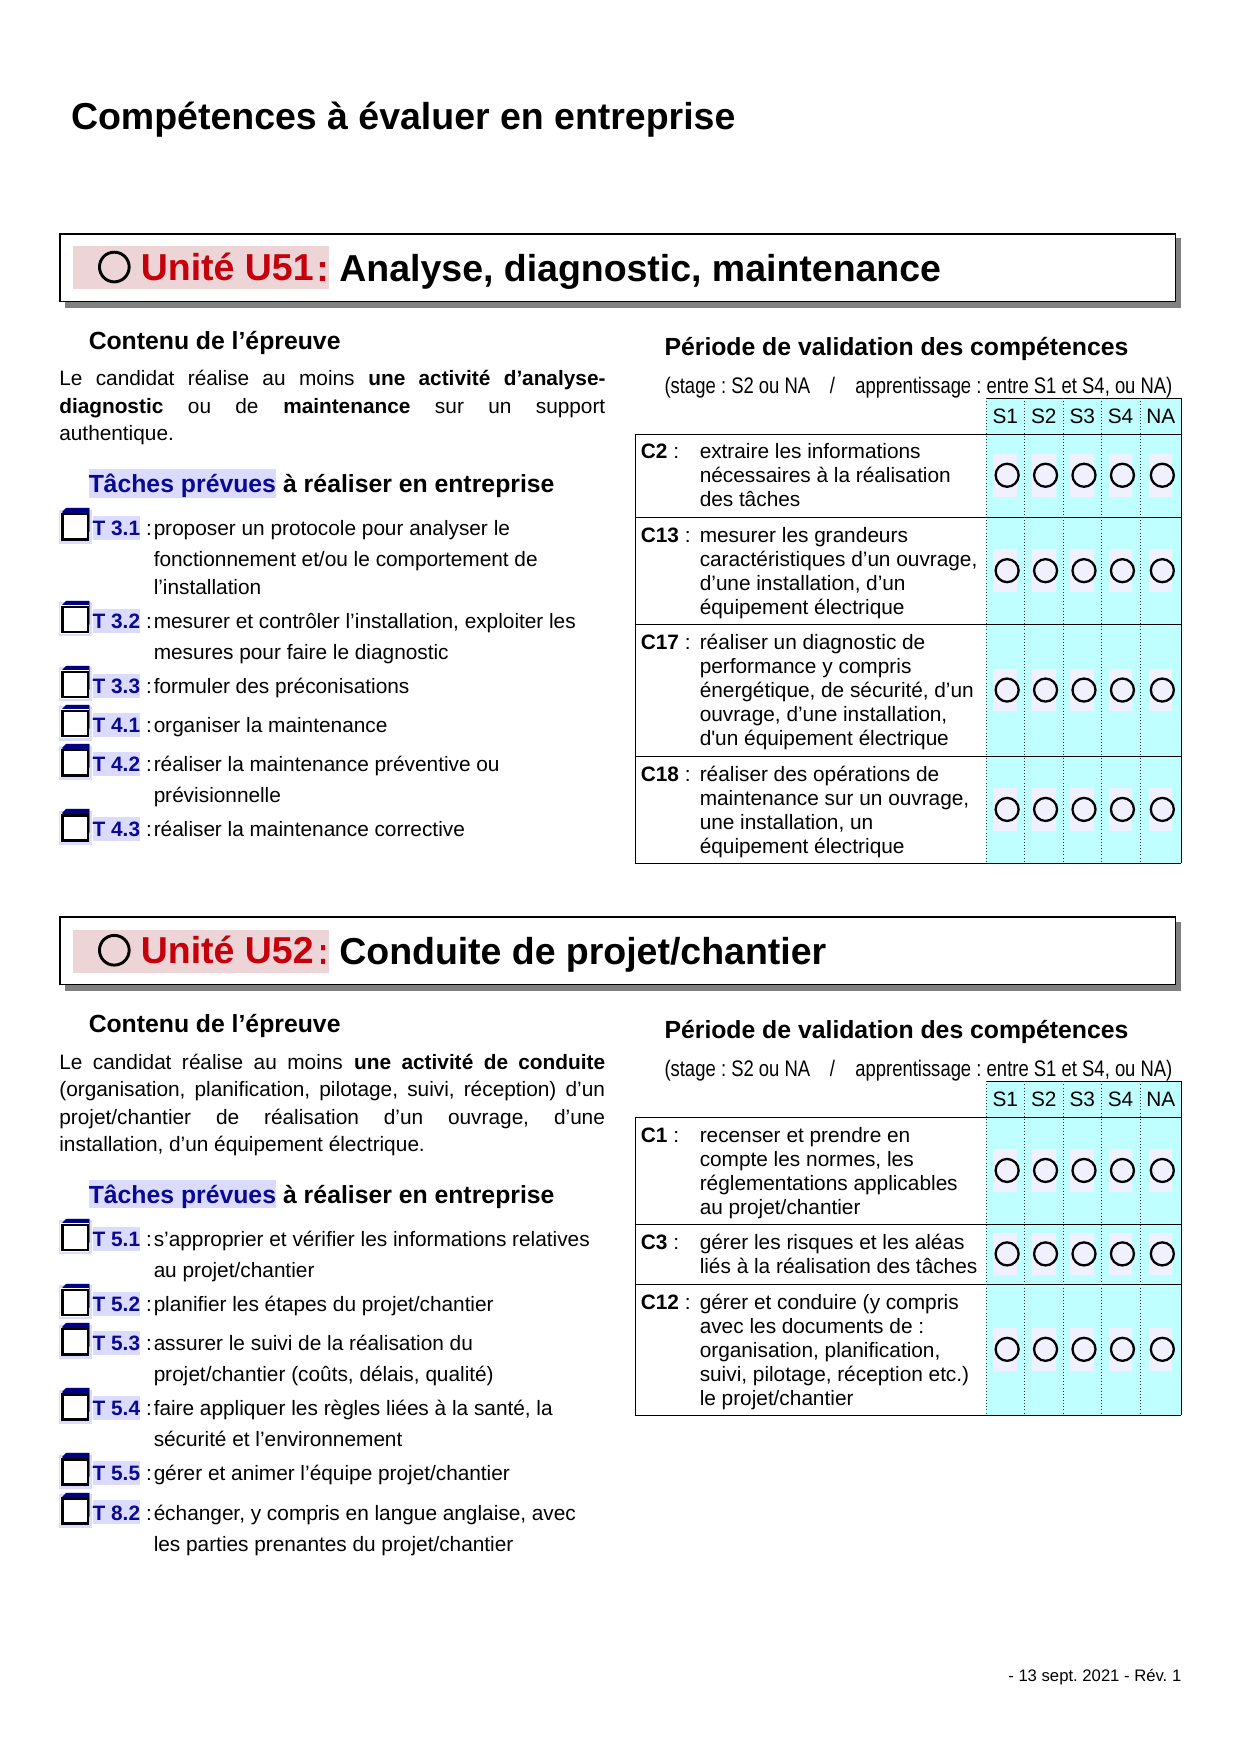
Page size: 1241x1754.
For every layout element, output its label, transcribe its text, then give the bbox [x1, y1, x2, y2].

table_cell [1024, 1285, 1063, 1415]
subtitle Tâches prévues à réaliser en entreprise [276, 1180, 605, 1208]
list T 5.2 : planifier les étapes du projet/chantier [92, 1285, 605, 1319]
table_cell [1101, 757, 1140, 863]
table_cell [986, 435, 1024, 517]
table_cell [1024, 625, 1063, 756]
table_cell [986, 625, 1024, 756]
list T 5.3 : assurer le suivi de la réalisation du projet/chantier (coûts, délais, qualité) [59, 1324, 605, 1386]
subtitle Contenu de l’épreuve [88, 1009, 605, 1038]
table_cell [1063, 518, 1101, 624]
text Le candidat réalise au moins une activité de conduite (organisation, planification, pilotage, suivi, réception) d’un projet/chantier de réalisation d’un ouvrage, d’une installation, d’un équipement électrique. [59, 1049, 605, 1156]
table_cell [1024, 435, 1063, 517]
subtitle Contenu de l’épreuve [88, 326, 605, 354]
table_cell [1024, 1225, 1063, 1284]
table_cell [1063, 1118, 1101, 1224]
table_cell [1101, 1285, 1140, 1415]
table_cell [1140, 435, 1181, 517]
table_header S3 [1063, 399, 1101, 433]
table_cell [1063, 1285, 1101, 1415]
table_cell [1140, 518, 1181, 624]
list T 5.5 : gérer et animer l’équipe projet/chantier [92, 1455, 605, 1489]
table_cell [986, 518, 1024, 624]
table_header S1 [986, 1082, 1024, 1117]
table_cell [1140, 1285, 1181, 1415]
table_cell C3 : gérer les risques et les aléas liés à la réalisation des tâches [636, 1225, 986, 1284]
table_header S2 [1024, 399, 1063, 433]
table_cell C2 : extraire les informations nécessaires à la réalisation des tâches [636, 435, 986, 517]
table_cell [1063, 625, 1101, 756]
subtitle Compétences à évaluer en entreprise [59, 83, 1181, 149]
table_cell [1101, 518, 1140, 624]
text (stage : S2 ou NA / apprentissage : entre S1 et S4, ou NA) [664, 1055, 1181, 1081]
list T 4.3 : réaliser la maintenance corrective [92, 811, 605, 845]
text Unité U52 : Conduite de projet/chantier [61, 918, 1175, 984]
table_header S2 [1024, 1082, 1063, 1117]
list T 3.3 : formuler des préconisations [92, 667, 605, 701]
table_header S3 [1063, 1082, 1101, 1117]
table_cell [986, 757, 1024, 863]
table_cell C17 : réaliser un diagnostic de performance y compris énergétique, de sécurité, d’un ouvrage, d’une installation, d'un équipement électrique [636, 625, 986, 756]
table_cell [1101, 625, 1140, 756]
text Le candidat réalise au moins une activité d’analyse-diagnostic ou de maintenance sur un support authentique. [59, 366, 605, 445]
table_cell [986, 1225, 1024, 1284]
list T 5.4 : faire appliquer les règles liées à la santé, la sécurité et l’environnement [59, 1390, 605, 1451]
list T 3.2 : mesurer et contrôler l’installation, exploiter les mesures pour faire le diagnostic [59, 602, 605, 664]
table_cell [1101, 1225, 1140, 1284]
table_cell [1024, 1118, 1063, 1224]
table_header S1 [986, 399, 1024, 433]
list T 4.1 : organiser la maintenance [92, 706, 605, 741]
subtitle Tâches prévues à réaliser en entreprise [276, 469, 605, 498]
table_cell [1140, 1118, 1181, 1224]
text Unité U51 : Analyse, diagnostic, maintenance [61, 235, 1175, 301]
table_cell [1063, 757, 1101, 863]
list T 5.1 : s’approprier et vérifier les informations relatives au projet/chantier [59, 1220, 605, 1282]
table_cell C18 : réaliser des opérations de maintenance sur un ouvrage, une installation, un équipement électrique [636, 757, 986, 863]
table_cell [1140, 1225, 1181, 1284]
text (stage : S2 ou NA / apprentissage : entre S1 et S4, ou NA) [664, 372, 1181, 398]
table_cell [1101, 1118, 1140, 1224]
list T 4.2 : réaliser la maintenance préventive ou prévisionnelle [59, 746, 605, 807]
table_cell [986, 1285, 1024, 1415]
table_header NA [1140, 399, 1181, 433]
table_cell C12 : gérer et conduire (y compris avec les documents de : organisation, planification, suivi, pilotage, réception etc.) le projet/chantier [636, 1285, 986, 1415]
table_header [635, 398, 986, 433]
list T 8.2 : échanger, y compris en langue anglaise, avec les parties prenantes du projet/chantier [59, 1494, 605, 1556]
table_header [635, 1081, 986, 1117]
table_cell [1140, 757, 1181, 863]
table_cell [1101, 435, 1140, 517]
table_cell [1063, 1225, 1101, 1284]
table_cell [1024, 757, 1063, 863]
table_cell C1 : recenser et prendre en compte les normes, les réglementations applicables au projet/chantier [636, 1118, 986, 1224]
subtitle Période de validation des compétences [664, 332, 1181, 360]
table_header S4 [1101, 1082, 1140, 1117]
table_header S4 [1101, 399, 1140, 433]
table_header NA [1140, 1082, 1181, 1117]
table_cell C13 : mesurer les grandeurs caractéristiques d’un ouvrage, d’une installation, d’un équipement électrique [636, 518, 986, 624]
table_cell [1024, 518, 1063, 624]
list T 3.1 : proposer un protocole pour analyser le fonctionnement et/ou le comportement de l’installation [59, 509, 605, 599]
table_cell [1063, 435, 1101, 517]
table_cell [986, 1118, 1024, 1224]
table_cell [1140, 625, 1181, 756]
subtitle Période de validation des compétences [664, 1015, 1181, 1044]
